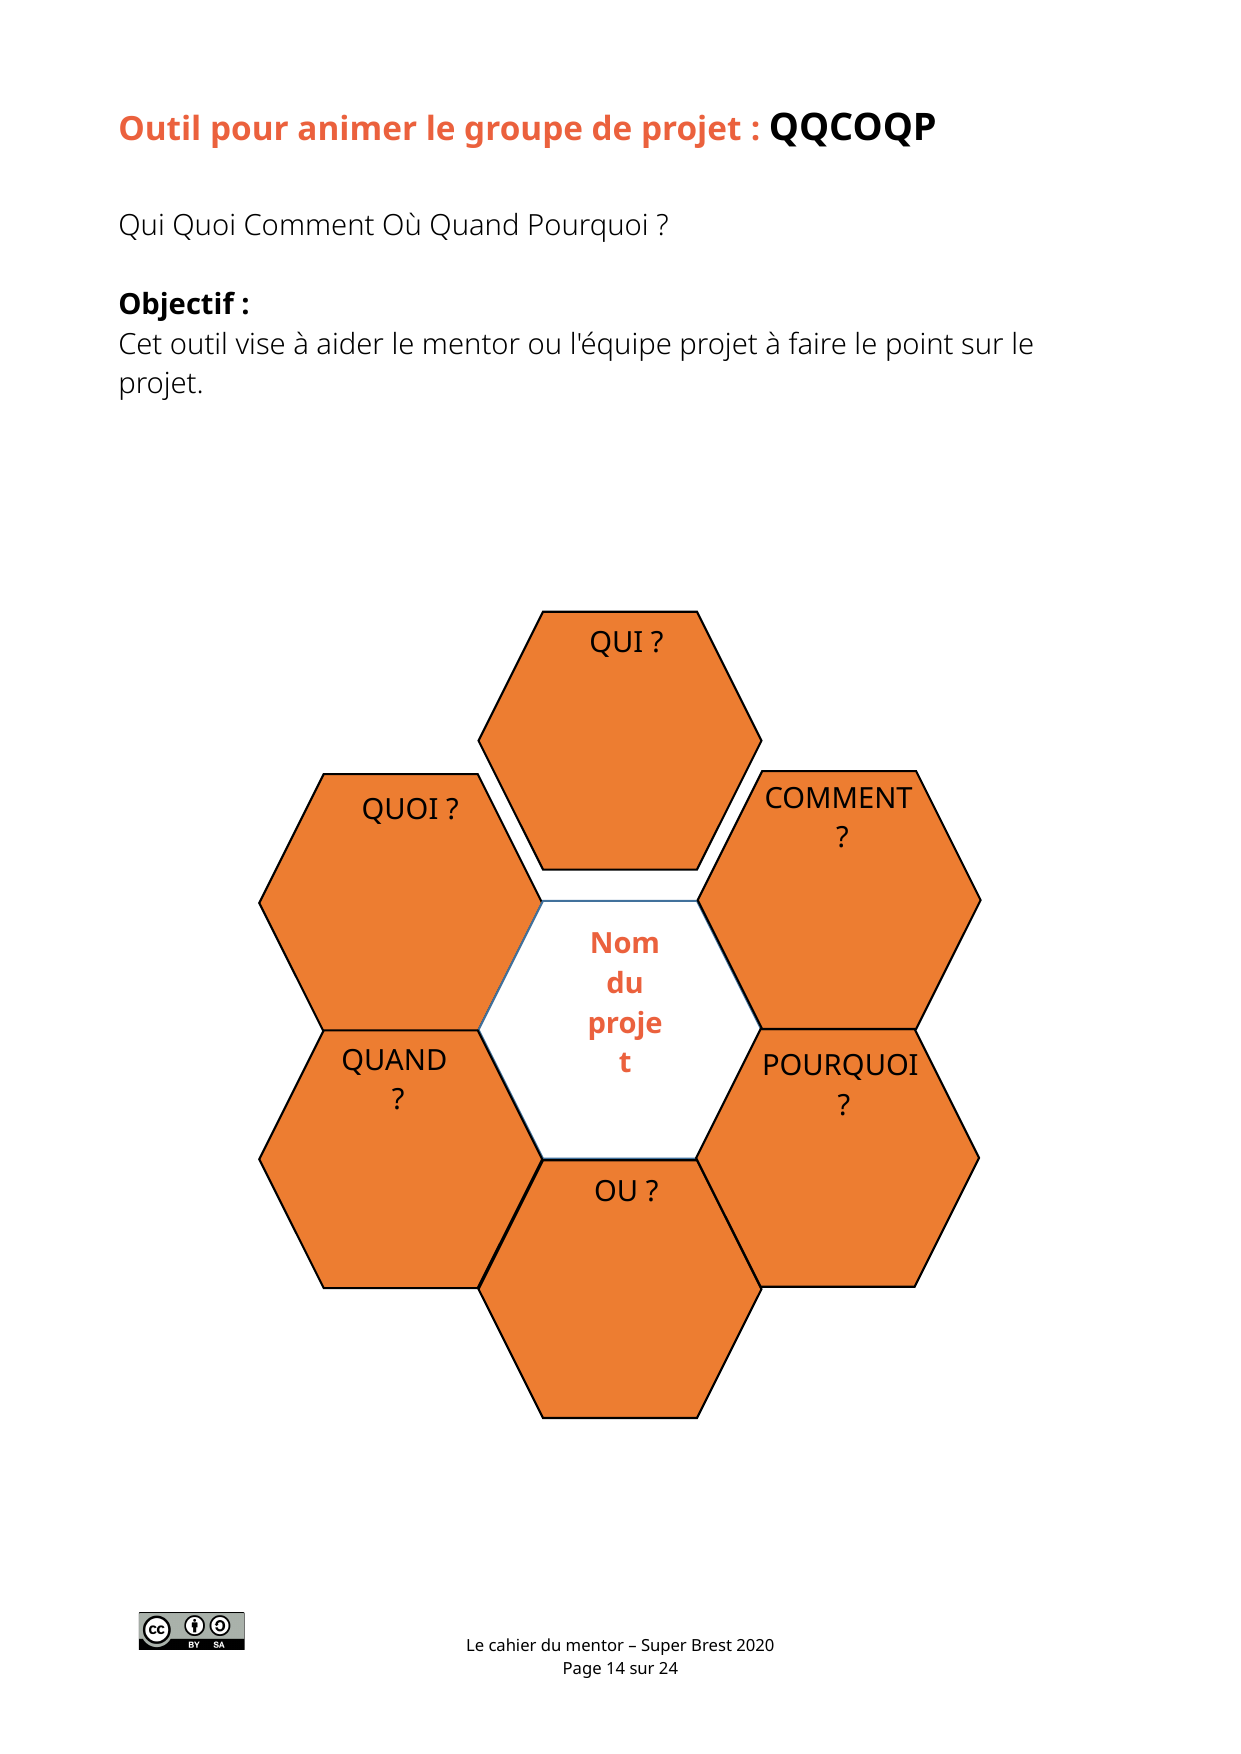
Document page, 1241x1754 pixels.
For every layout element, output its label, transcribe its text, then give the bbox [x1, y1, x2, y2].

subtitle Outil pour animer le groupe de projet : QQCOQP [118, 100, 1122, 152]
text Objectif : [118, 283, 1122, 323]
text Cet outil vise à aider le mentor ou l'équipe projet à faire le point sur le projet. [118, 323, 1122, 402]
picture [138, 1612, 245, 1650]
text Qui Quoi Comment Où Quand Pourquoi ? [118, 204, 1122, 243]
